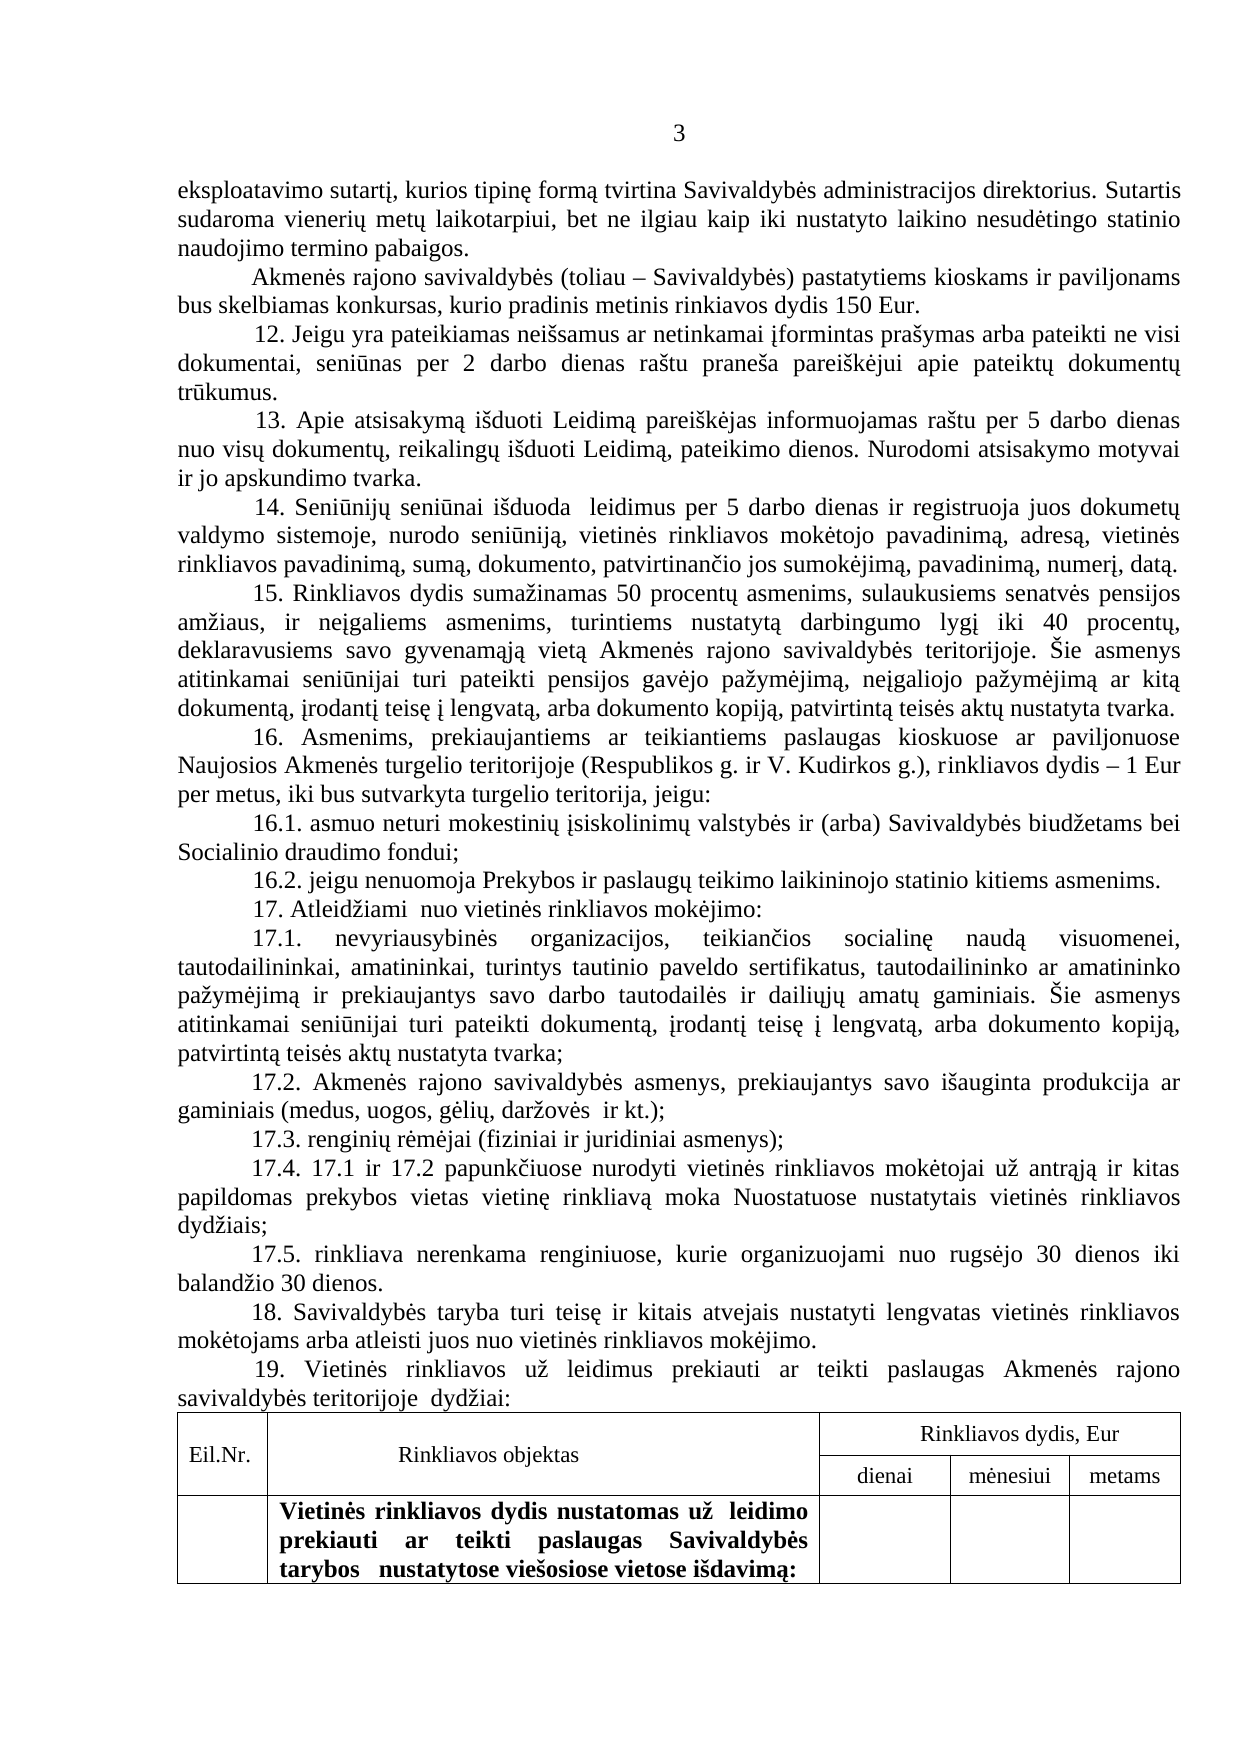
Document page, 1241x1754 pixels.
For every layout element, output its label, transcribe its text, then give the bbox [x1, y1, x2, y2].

table_cell [951, 1496, 1069, 1582]
text 16.2. jeigu nenuomoja Prekybos ir paslaugų teikimo laikininojo statinio kitiems asmenims. [177, 866, 1181, 894]
text 16.1. asmuo neturi mokestinių įsiskolinimų valstybės ir (arba) Savivaldybės biudžetams bei Socialinio draudimo fondui; [177, 808, 1181, 866]
text 17.2. Akmenės rajono savivaldybės asmenys, prekiaujantys savo išauginta produkcija ar gaminiais (medus, uogos, gėlių, daržovės ir kt.); [177, 1067, 1181, 1124]
table_cell Vietinės rinkliavos dydis nustatomas už leidimo prekiauti ar teikti paslaugas Savivaldybės tarybos nustatytose viešosiose vietose išdavimą: [268, 1496, 819, 1582]
text 17.5. rinkliava nerenkama renginiuose, kurie organizuojami nuo rugsėjo 30 dienos iki balandžio 30 dienos. [177, 1239, 1181, 1297]
text 18. Savivaldybės taryba turi teisę ir kitais atvejais nustatyti lengvatas vietinės rinkliavos mokėtojams arba atleisti juos nuo vietinės rinkliavos mokėjimo. [177, 1297, 1181, 1354]
text Akmenės rajono savivaldybės (toliau – Savivaldybės) pastatytiems kioskams ir paviljonams bus skelbiamas konkursas, kurio pradinis metinis rinkiavos dydis 150 Eur. [177, 262, 1181, 319]
text eksploatavimo sutartį, kurios tipinę formą tvirtina Savivaldybės administracijos direktorius. Sutartis sudaroma vienerių metų laikotarpiui, bet ne ilgiau kaip iki nustatyto laikino nesudėtingo statinio naudojimo termino pabaigos. [177, 176, 1181, 262]
table_header Rinkliavos dydis, Eur [820, 1413, 1180, 1454]
table_cell [820, 1496, 950, 1582]
text 15. Rinkliavos dydis sumažinamas 50 procentų asmenims, sulaukusiems senatvės pensijos amžiaus, ir neįgaliems asmenims, turintiems nustatytą darbingumo lygį iki 40 procentų, deklaravusiems savo gyvenamąją vietą Akmenės rajono savivaldybės teritorijoje. Šie asmenys atitinkamai seniūnijai turi pateikti pensijos gavėjo pažymėjimą, neįgaliojo pažymėjimą ar kitą dokumentą, įrodantį teisę į lengvatą, arba dokumento kopiją, patvirtintą teisės aktų nustatyta tvarka. [177, 578, 1181, 722]
text 14. Seniūnijų seniūnai išduoda leidimus per 5 darbo dienas ir registruoja juos dokumetų valdymo sistemoje, nurodo seniūniją, vietinės rinkliavos mokėtojo pavadinimą, adresą, vietinės rinkliavos pavadinimą, sumą, dokumento, patvirtinančio jos sumokėjimą, pavadinimą, numerį, datą. [177, 492, 1181, 578]
subtitle 13. Apie atsisakymą išduoti Leidimą pareiškėjas informuojamas raštu per 5 darbo dienas nuo visų dokumentų, reikalingų išduoti Leidimą, pateikimo dienos. Nurodomi atsisakymo motyvai ir jo apskundimo tvarka. [177, 406, 1181, 492]
text 12. Jeigu yra pateikiamas neišsamus ar netinkamai įformintas prašymas arba pateikti ne visi dokumentai, seniūnas per 2 darbo dienas raštu praneša pareiškėjui apie pateiktų dokumentų trūkumus. [177, 319, 1181, 406]
table_cell [1070, 1496, 1180, 1582]
text 16. Asmenims, prekiaujantiems ar teikiantiems paslaugas kioskuose ar paviljonuose Naujosios Akmenės turgelio teritorijoje (Respublikos g. ir V. Kudirkos g.), rinkliavos dydis – 1 Eur per metus, iki bus sutvarkyta turgelio teritorija, jeigu: [177, 722, 1181, 808]
table_header Rinkliavos objektas [268, 1413, 819, 1495]
table_header Eil.Nr. [178, 1413, 267, 1495]
table_cell mėnesiui [951, 1456, 1069, 1495]
table_cell metams [1070, 1456, 1180, 1495]
table_cell [178, 1496, 267, 1582]
text 17.4. 17.1 ir 17.2 papunkčiuose nurodyti vietinės rinkliavos mokėtojai už antrąją ir kitas papildomas prekybos vietas vietinę rinkliavą moka Nuostatuose nustatytais vietinės rinkliavos dydžiais; [177, 1153, 1181, 1239]
text 17.1. nevyriausybinės organizacijos, teikiančios socialinę naudą visuomenei, tautodailininkai, amatininkai, turintys tautinio paveldo sertifikatus, tautodailininko ar amatininko pažymėjimą ir prekiaujantys savo darbo tautodailės ir dailiųjų amatų gaminiais. Šie asmenys atitinkamai seniūnijai turi pateikti dokumentą, įrodantį teisę į lengvatą, arba dokumento kopiją, patvirtintą teisės aktų nustatyta tvarka; [177, 923, 1181, 1067]
text 17.3. renginių rėmėjai (fiziniai ir juridiniai asmenys); [177, 1124, 1181, 1153]
table_cell dienai [820, 1456, 950, 1495]
text 19. Vietinės rinkliavos už leidimus prekiauti ar teikti paslaugas Akmenės rajono savivaldybės teritorijoje dydžiai: [177, 1354, 1181, 1412]
text 17. Atleidžiami nuo vietinės rinkliavos mokėjimo: [177, 894, 1181, 923]
